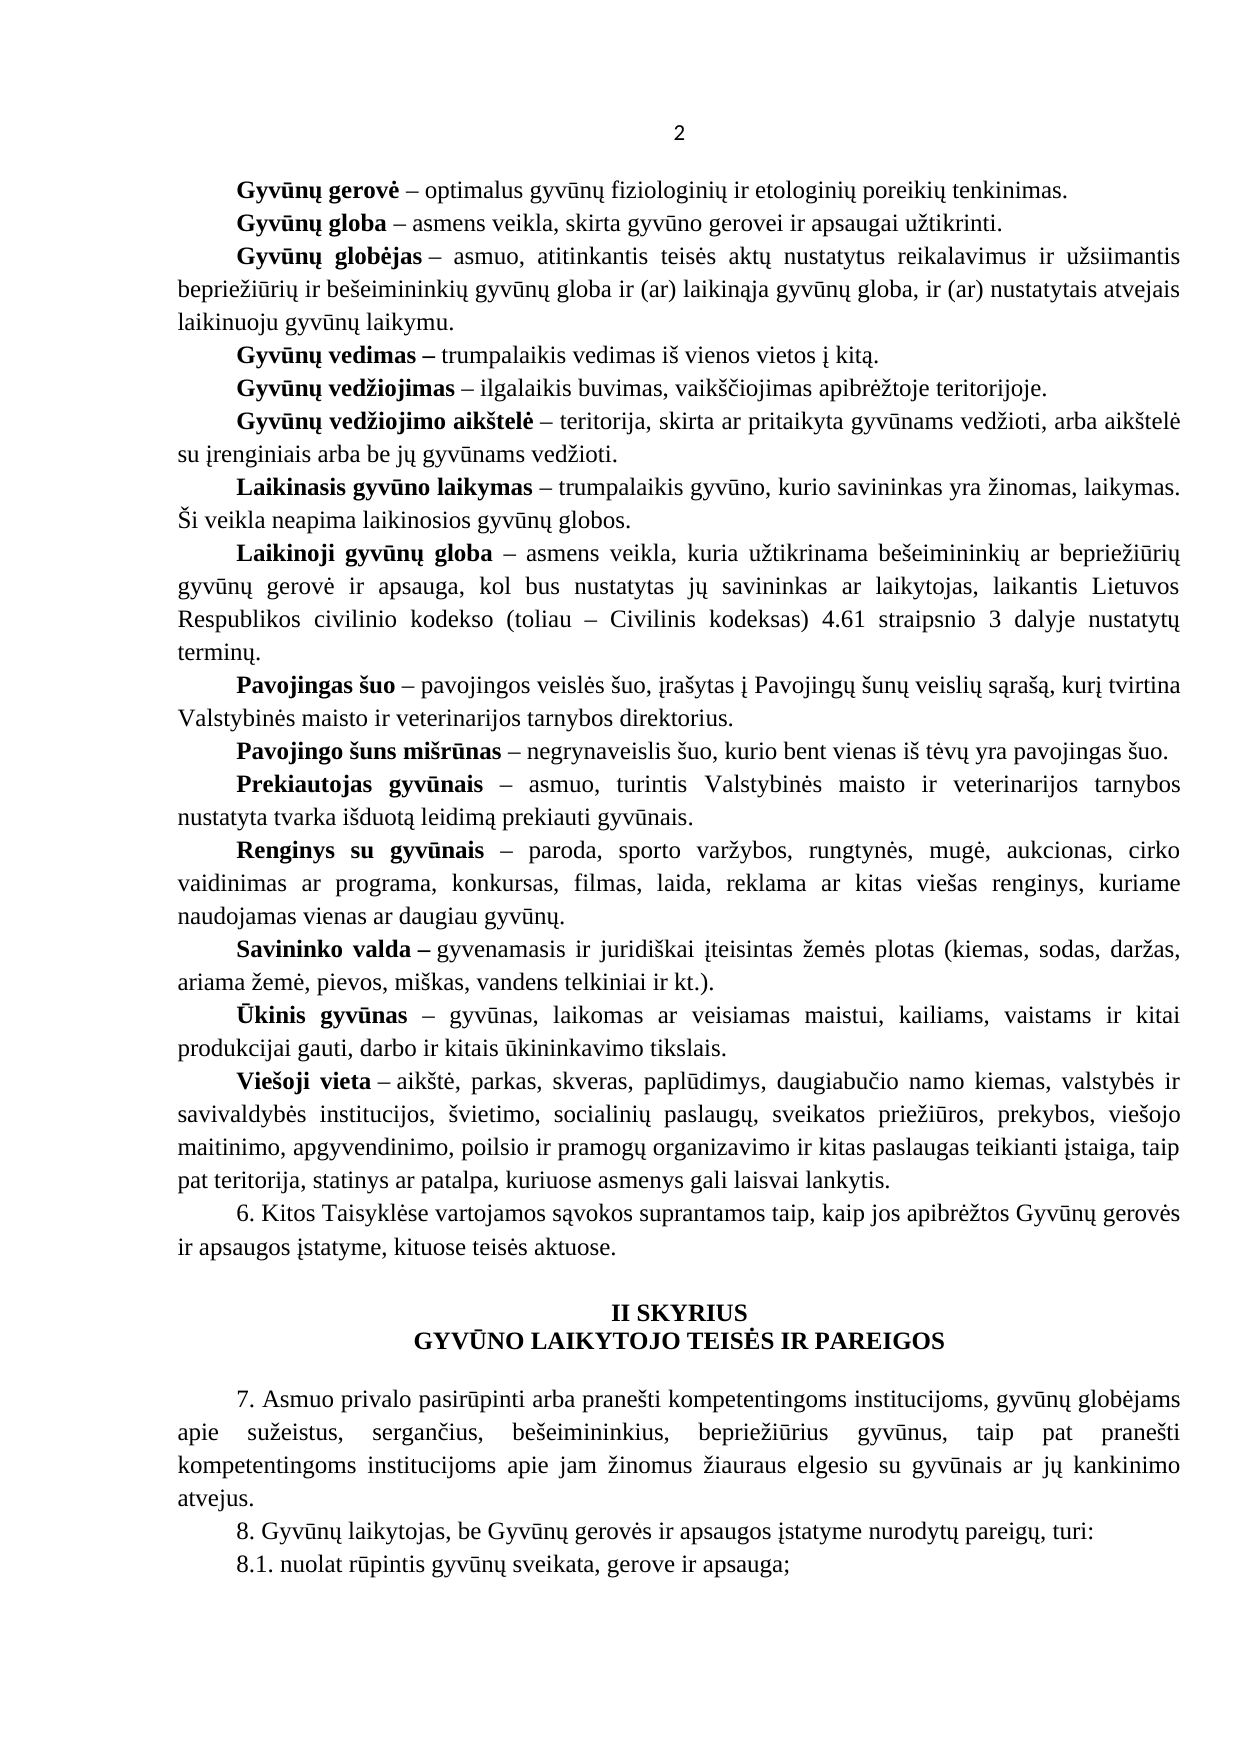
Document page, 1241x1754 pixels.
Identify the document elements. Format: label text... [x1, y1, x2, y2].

text Pavojingo šuns mišrūnas – negrynaveislis šuo, kurio bent vienas iš tėvų yra pavojingas šuo. [177, 736, 1181, 765]
text 6. Kitos Taisyklėse vartojamos sąvokos suprantamos taip, kaip jos apibrėžtos Gyvūnų gerovės ir apsaugos įstatyme, kituose teisės aktuose. [177, 1198, 1181, 1260]
text Gyvūnų vedžiojimo aikštelė – teritorija, skirta ar pritaikyta gyvūnams vedžioti, arba aikštelė su įrenginiais arba be jų gyvūnams vedžioti. [177, 406, 1181, 468]
text Renginys su gyvūnais – paroda, sporto varžybos, rungtynės, mugė, aukcionas, cirko vaidinimas ar programa, konkursas, filmas, laida, reklama ar kitas viešas renginys, kuriame naudojamas vienas ar daugiau gyvūnų. [177, 835, 1181, 930]
text Prekiautojas gyvūnais – asmuo, turintis Valstybinės maisto ir veterinarijos tarnybos nustatyta tvarka išduotą leidimą prekiauti gyvūnais. [177, 769, 1181, 831]
text Gyvūnų vedimas – trumpalaikis vedimas iš vienos vietos į kitą. [177, 340, 1181, 369]
text Laikinoji gyvūnų globa – asmens veikla, kuria užtikrinama bešeimininkių ar bepriežiūrių gyvūnų gerovė ir apsauga, kol bus nustatytas jų savininkas ar laikytojas, laikantis Lietuvos Respublikos civilinio kodekso (toliau – Civilinis kodeksas) 4.61 straipsnio 3 dalyje nustatytų terminų. [177, 538, 1181, 666]
text Pavojingas šuo – pavojingos veislės šuo, įrašytas į Pavojingų šunų veislių sąrašą, kurį tvirtina Valstybinės maisto ir veterinarijos tarnybos direktorius. [177, 670, 1181, 732]
text 8.1. nuolat rūpintis gyvūnų sveikata, gerove ir apsauga; [177, 1549, 1181, 1578]
text Viešoji vieta – aikštė, parkas, skveras, paplūdimys, daugiabučio namo kiemas, valstybės ir savivaldybės institucijos, švietimo, socialinių paslaugų, sveikatos priežiūros, prekybos, viešojo maitinimo, apgyvendinimo, poilsio ir pramogų organizavimo ir kitas paslaugas teikianti įstaiga, taip pat teritorija, statinys ar patalpa, kuriuose asmenys gali laisvai lankytis. [177, 1066, 1181, 1194]
text 8. Gyvūnų laikytojas, be Gyvūnų gerovės ir apsaugos įstatyme nurodytų pareigų, turi: [177, 1516, 1181, 1545]
text Gyvūnų globėjas – asmuo, atitinkantis teisės aktų nustatytus reikalavimus ir užsiimantis bepriežiūrių ir bešeimininkių gyvūnų globa ir (ar) laikinąja gyvūnų globa, ir (ar) nustatytais atvejais laikinuoju gyvūnų laikymu. [177, 241, 1181, 336]
text Ūkinis gyvūnas – gyvūnas, laikomas ar veisiamas maistui, kailiams, vaistams ir kitai produkcijai gauti, darbo ir kitais ūkininkavimo tikslais. [177, 1000, 1181, 1062]
text Gyvūnų vedžiojimas – ilgalaikis buvimas, vaikščiojimas apibrėžtoje teritorijoje. [177, 373, 1181, 402]
text GYVŪNO LAIKYTOJO TEISĖS IR PAREIGOS [177, 1326, 1181, 1355]
text 7. Asmuo privalo pasirūpinti arba pranešti kompetentingoms institucijoms, gyvūnų globėjams apie sužeistus, sergančius, bešeimininkius, bepriežiūrius gyvūnus, taip pat pranešti kompetentingoms institucijoms apie jam žinomus žiauraus elgesio su gyvūnais ar jų kankinimo atvejus. [177, 1384, 1181, 1512]
text II SKYRIUS [177, 1298, 1181, 1326]
text Gyvūnų gerovė – optimalus gyvūnų fiziologinių ir etologinių poreikių tenkinimas. [177, 175, 1181, 204]
text Gyvūnų globa – asmens veikla, skirta gyvūno gerovei ir apsaugai užtikrinti. [177, 208, 1181, 237]
text Laikinasis gyvūno laikymas – trumpalaikis gyvūno, kurio savininkas yra žinomas, laikymas. Ši veikla neapima laikinosios gyvūnų globos. [177, 472, 1181, 534]
text Savininko valda – gyvenamasis ir juridiškai įteisintas žemės plotas (kiemas, sodas, daržas, ariama žemė, pievos, miškas, vandens telkiniai ir kt.). [177, 934, 1181, 996]
